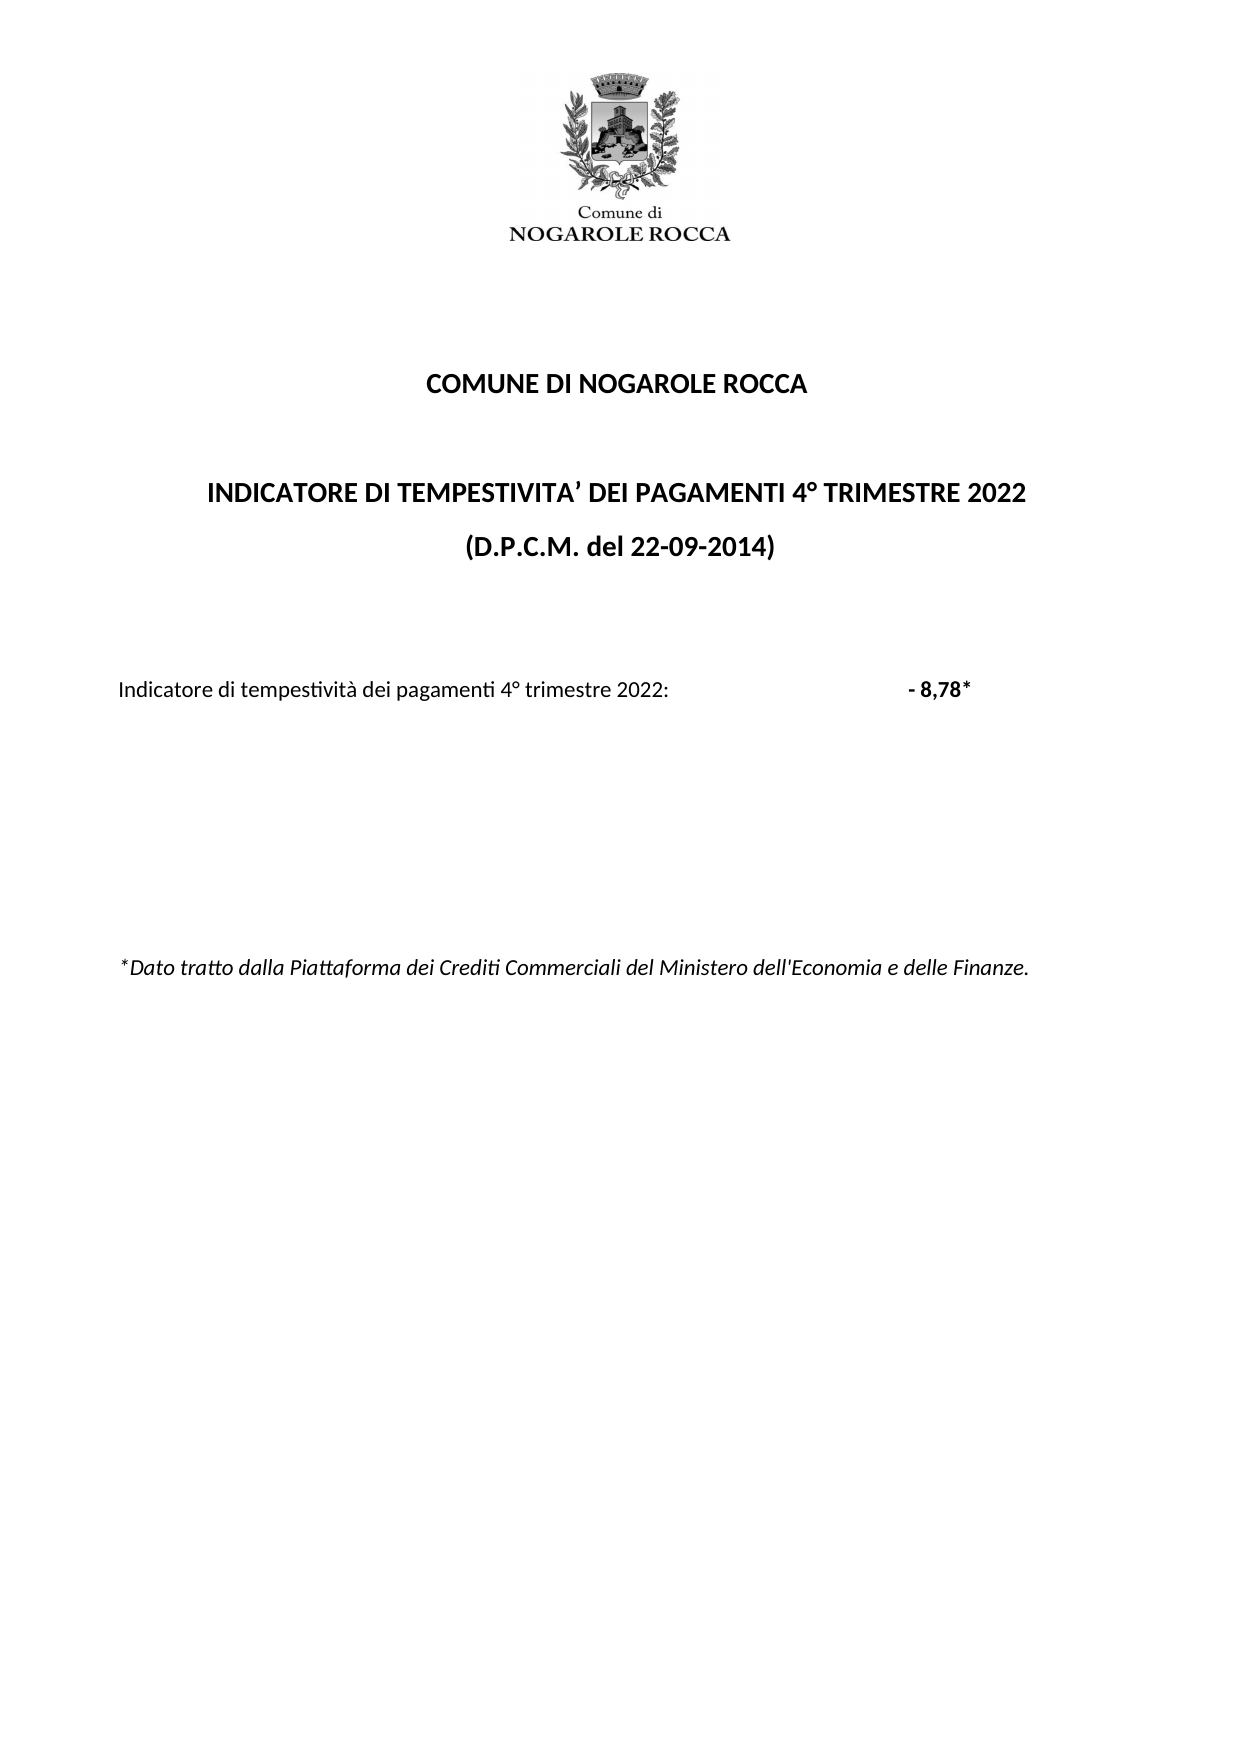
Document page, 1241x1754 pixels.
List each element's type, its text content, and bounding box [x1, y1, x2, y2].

text (D.P.C.M. del 22-09-2014) [118, 528, 1122, 564]
text *Dato tratto dalla Piattaforma dei Crediti Commerciali del Ministero dell'Economia e delle Finanze. [118, 953, 1122, 981]
text Indicatore di tempestività dei pagamenti 4° trimestre 2022: - 8,78* [118, 675, 1122, 703]
text INDICATORE DI TEMPESTIVITA’ DEI PAGAMENTI 4° TRIMESTRE 2022 [118, 474, 1122, 509]
text COMUNE DI NOGAROLE ROCCA [118, 365, 1122, 401]
